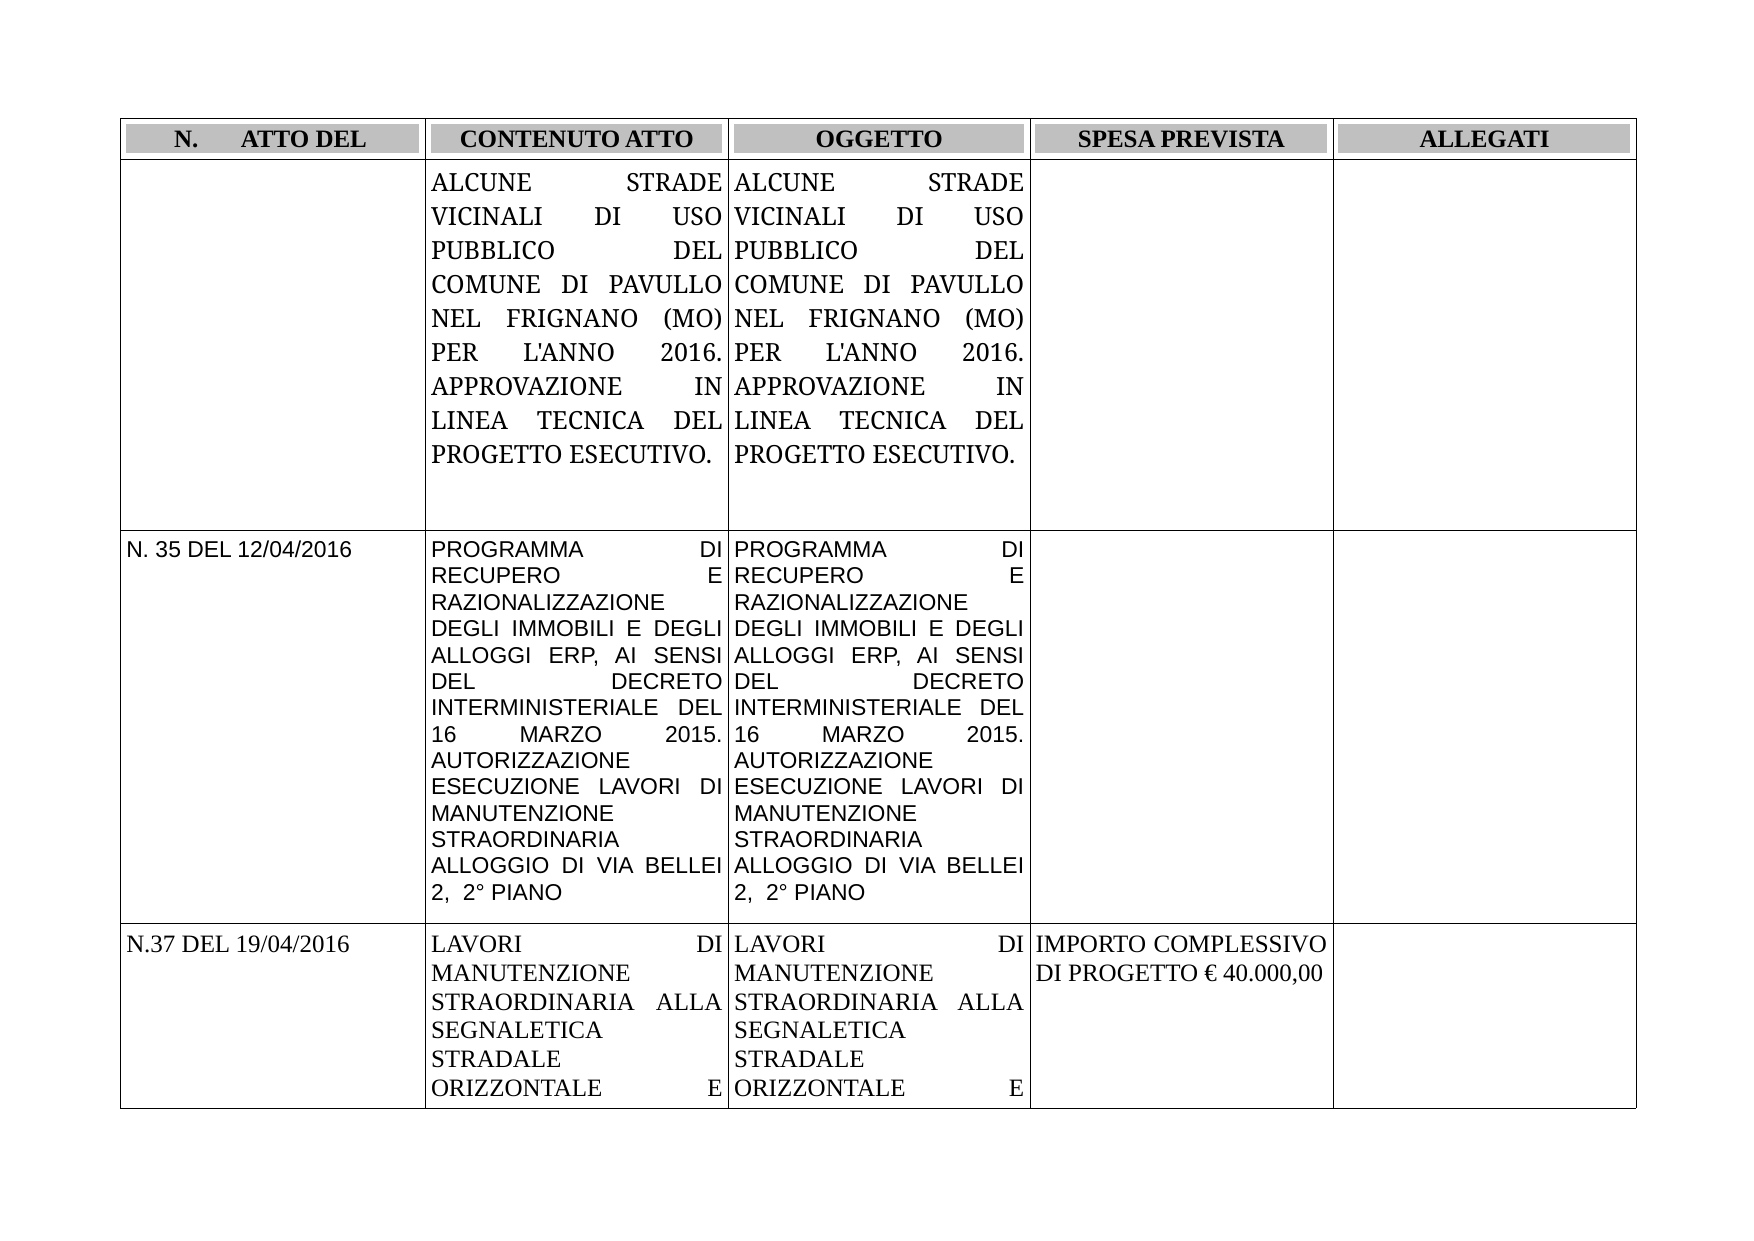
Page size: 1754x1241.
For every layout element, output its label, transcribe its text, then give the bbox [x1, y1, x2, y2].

table_cell ALCUNE STRADE VICINALI DI USO PUBBLICO DEL COMUNE DI PAVULLO NEL FRIGNANO (MO) PER L'ANNO 2016. APPROVAZIONE IN LINEA TECNICA DEL PROGETTO ESECUTIVO. [729, 160, 1030, 530]
table_cell PROGRAMMA DI RECUPERO E RAZIONALIZZAZIONE DEGLI IMMOBILI E DEGLI ALLOGGI ERP, AI SENSI DEL DECRETO INTERMINISTERIALE DEL 16 MARZO 2015. AUTORIZZAZIONE ESECUZIONE LAVORI DI MANUTENZIONE STRAORDINARIA ALLOGGIO DI VIA BELLEI 2, 2° PIANO [426, 531, 728, 923]
table_header N. ATTO DEL [121, 119, 425, 158]
table_header CONTENUTO ATTO [426, 119, 728, 158]
table_header SPESA PREVISTA [1031, 119, 1333, 158]
table_cell LAVORI DI MANUTENZIONE STRAORDINARIA ALLA SEGNALETICA STRADALE ORIZZONTALE E [426, 924, 728, 1107]
table_cell [1334, 160, 1636, 530]
table_cell IMPORTO COMPLESSIVO DI PROGETTO € 40.000,00 [1031, 924, 1333, 1107]
table_cell ALCUNE STRADE VICINALI DI USO PUBBLICO DEL COMUNE DI PAVULLO NEL FRIGNANO (MO) PER L'ANNO 2016. APPROVAZIONE IN LINEA TECNICA DEL PROGETTO ESECUTIVO. [426, 160, 728, 530]
table_cell [121, 160, 425, 530]
table_header ALLEGATI [1334, 119, 1636, 158]
table_cell N.37 DEL 19/04/2016 [121, 924, 425, 1107]
table_cell N. 35 DEL 12/04/2016 [121, 531, 425, 923]
table_cell PROGRAMMA DI RECUPERO E RAZIONALIZZAZIONE DEGLI IMMOBILI E DEGLI ALLOGGI ERP, AI SENSI DEL DECRETO INTERMINISTERIALE DEL 16 MARZO 2015. AUTORIZZAZIONE ESECUZIONE LAVORI DI MANUTENZIONE STRAORDINARIA ALLOGGIO DI VIA BELLEI 2, 2° PIANO [729, 531, 1030, 923]
table_cell [1031, 531, 1333, 923]
table_cell [1334, 531, 1636, 923]
table_header OGGETTO [729, 119, 1030, 158]
table_cell LAVORI DI MANUTENZIONE STRAORDINARIA ALLA SEGNALETICA STRADALE ORIZZONTALE E [729, 924, 1030, 1107]
table_cell [1031, 160, 1333, 530]
table_cell [1334, 924, 1636, 1107]
